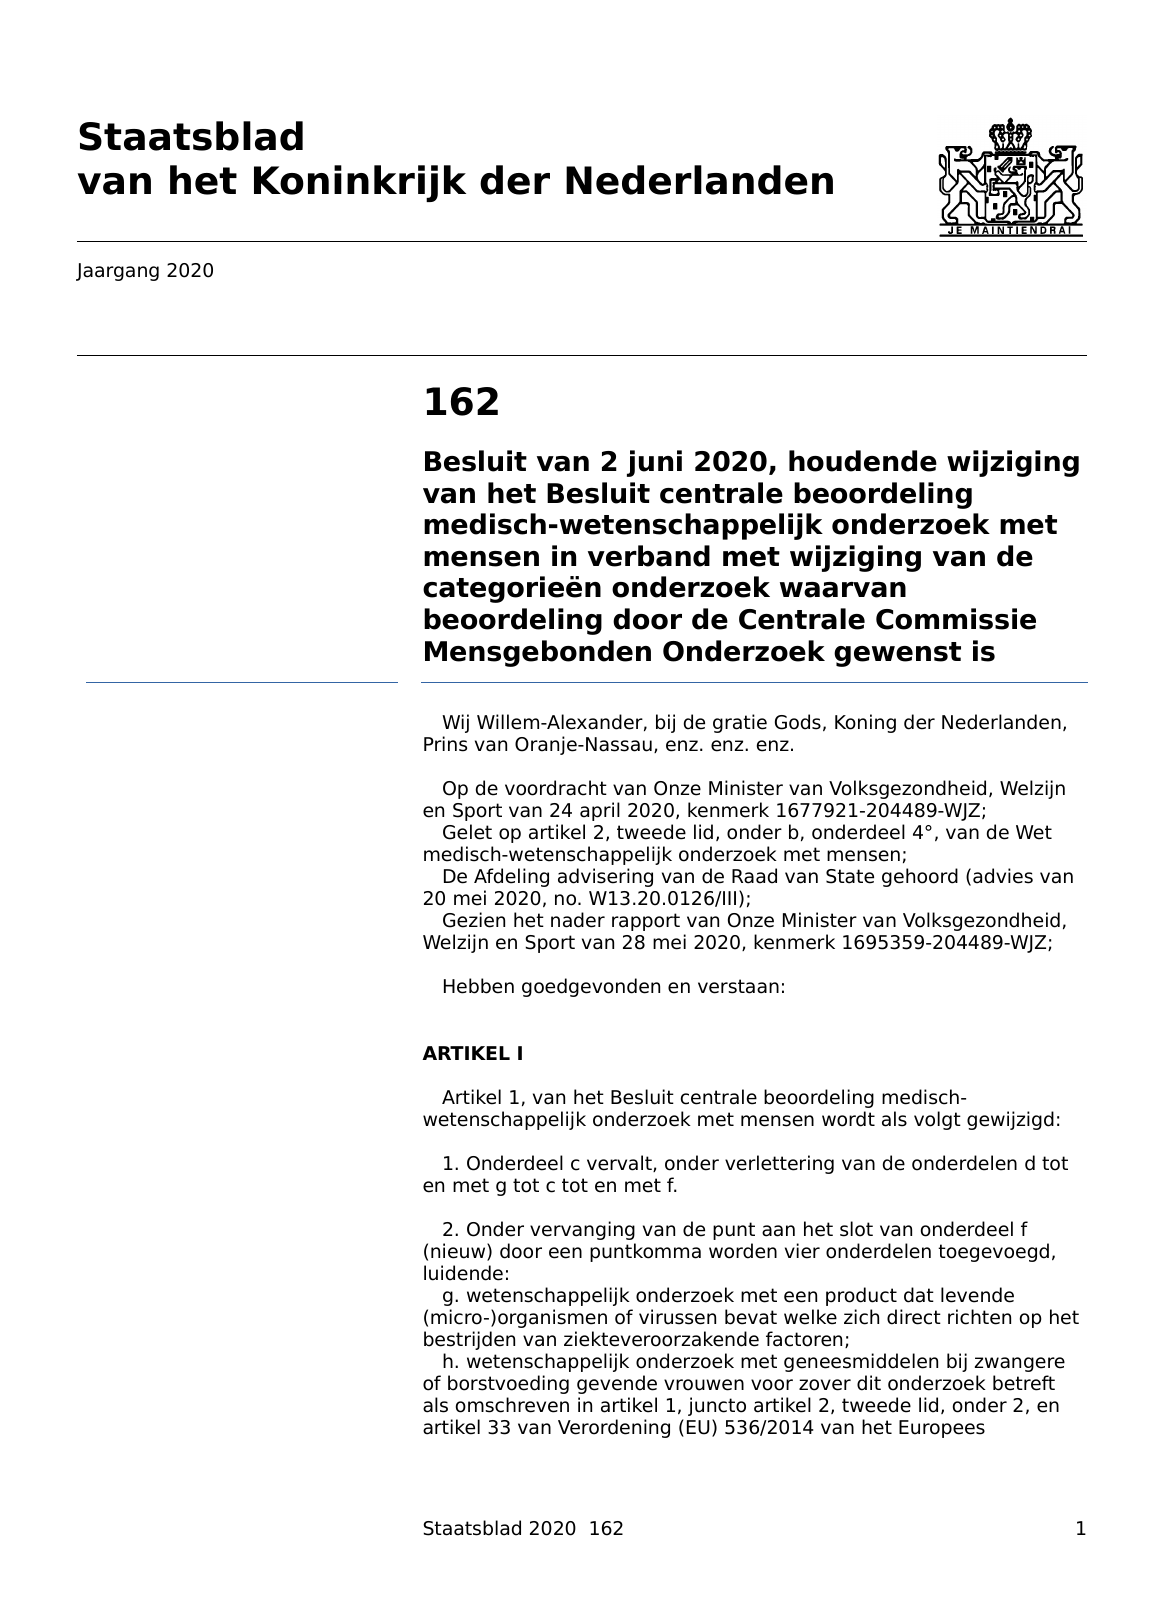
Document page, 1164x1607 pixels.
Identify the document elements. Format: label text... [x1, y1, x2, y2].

subtitle 162 [422, 381, 1087, 424]
table_header Staatsblad van het Koninkrijk der Nederlanden [77, 100, 886, 241]
picture [936, 115, 1087, 240]
text De Afdeling advisering van de Raad van State gehoord (advies van 20 mei 2020, no. W13.20.0126/III); [422, 866, 1087, 910]
text Gelet op artikel 2, tweede lid, onder b, onderdeel 4°, van de Wet medisch-wetenschappelijk onderzoek met mensen; [422, 822, 1087, 866]
text Wij Willem-Alexander, bij de gratie Gods, Koning der Nederlanden, Prins van Oranje-Nassau, enz. enz. enz. [422, 712, 1087, 756]
text h. wetenschappelijk onderzoek met geneesmiddelen bij zwangere of borstvoeding gevende vrouwen voor zover dit onderzoek betreft als omschreven in artikel 1, juncto artikel 2, tweede lid, onder 2, en artikel 33 van Verordening (EU) 536/2014 van het Europees [422, 1351, 1087, 1439]
subtitle ARTIKEL I [422, 1042, 1087, 1064]
text Op de voordracht van Onze Minister van Volksgezondheid, Welzijn en Sport van 24 april 2020, kenmerk 1677921-204489-WJZ; [422, 778, 1087, 822]
table_cell Jaargang 2020 [77, 242, 1087, 355]
text 1. Onderdeel c vervalt, onder verlettering van de onderdelen d tot en met g tot c tot en met f. [422, 1153, 1087, 1197]
text 2. Onder vervanging van de punt aan het slot van onderdeel f (nieuw) door een puntkomma worden vier onderdelen toegevoegd, luidende: [422, 1219, 1087, 1285]
text Artikel 1, van het Besluit centrale beoordeling medisch-wetenschappelijk onderzoek met mensen wordt als volgt gewijzigd: [422, 1087, 1087, 1131]
text Gezien het nader rapport van Onze Minister van Volksgezondheid, Welzijn en Sport van 28 mei 2020, kenmerk 1695359-204489-WJZ; [422, 910, 1087, 954]
text Besluit van 2 juni 2020, houdende wijziging van het Besluit centrale beoordeling medisch-wetenschappelijk onderzoek met mensen in verband met wijziging van de categorieën onderzoek waarvan beoordeling door de Centrale Commissie Mensgebonden Onderzoek gewenst is [422, 447, 1087, 667]
text Hebben goedgevonden en verstaan: [422, 976, 1087, 998]
text g. wetenschappelijk onderzoek met een product dat levende (micro-)organismen of virussen bevat welke zich direct richten op het bestrijden van ziekteveroorzakende factoren; [422, 1285, 1087, 1351]
table_header [886, 100, 1087, 241]
